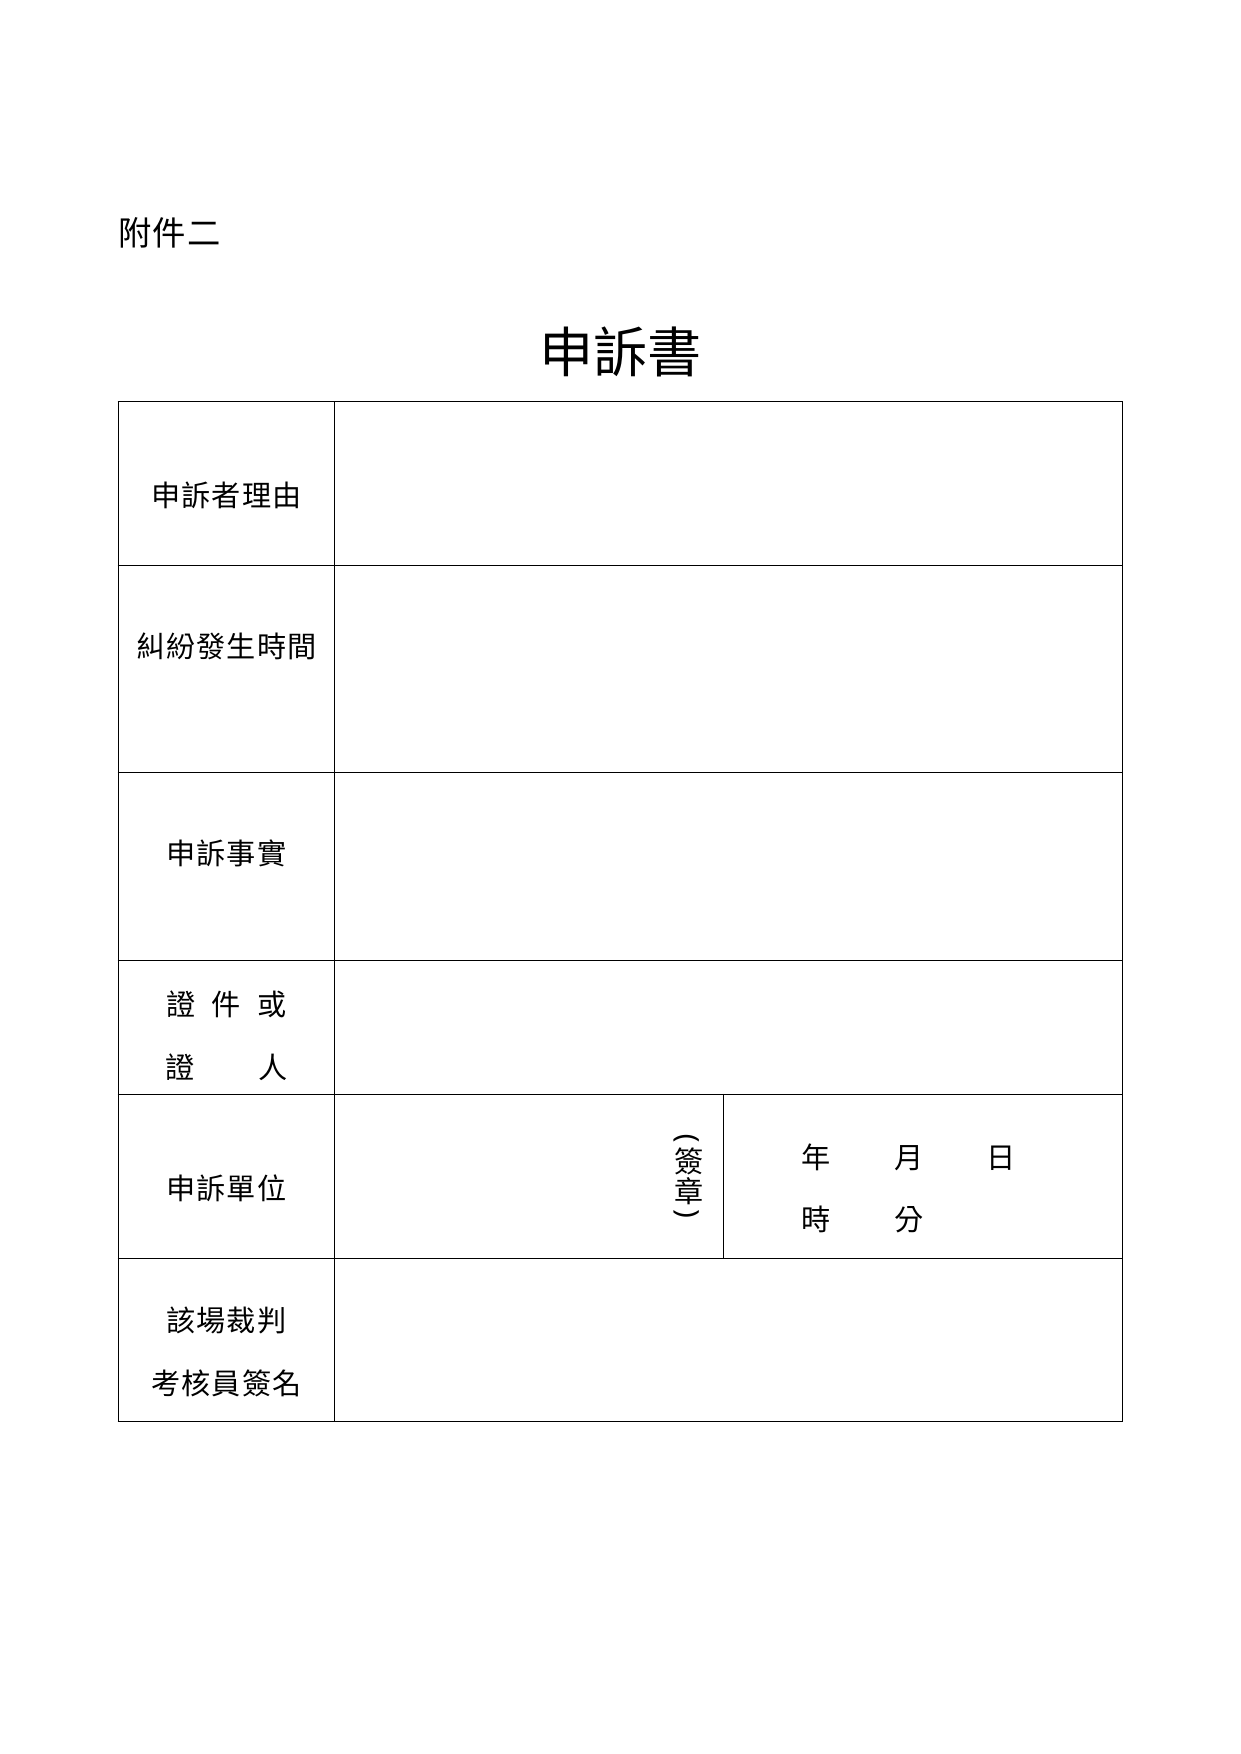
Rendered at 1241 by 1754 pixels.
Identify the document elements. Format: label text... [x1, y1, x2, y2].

table_cell 申訴單位 [119, 1095, 334, 1257]
table_cell 該場裁判 考核員簽名 [119, 1259, 334, 1421]
table_cell [335, 566, 1122, 772]
table_cell (簽章) [335, 1095, 723, 1257]
table_header 申訴者理由 [119, 402, 334, 564]
table_cell [335, 961, 1122, 1094]
table_cell 年 月 日 時 分 [724, 1095, 1122, 1257]
table_cell [335, 773, 1122, 960]
text 附件二 [118, 189, 1166, 252]
table_header [335, 402, 1122, 564]
table_cell 申訴事實 [119, 773, 334, 960]
text 申訴書 [118, 276, 1122, 401]
table_cell [335, 1259, 1122, 1421]
table_cell 證 件 或 證 人 [119, 961, 334, 1094]
table_cell 糾紛發生時間 [119, 566, 334, 772]
